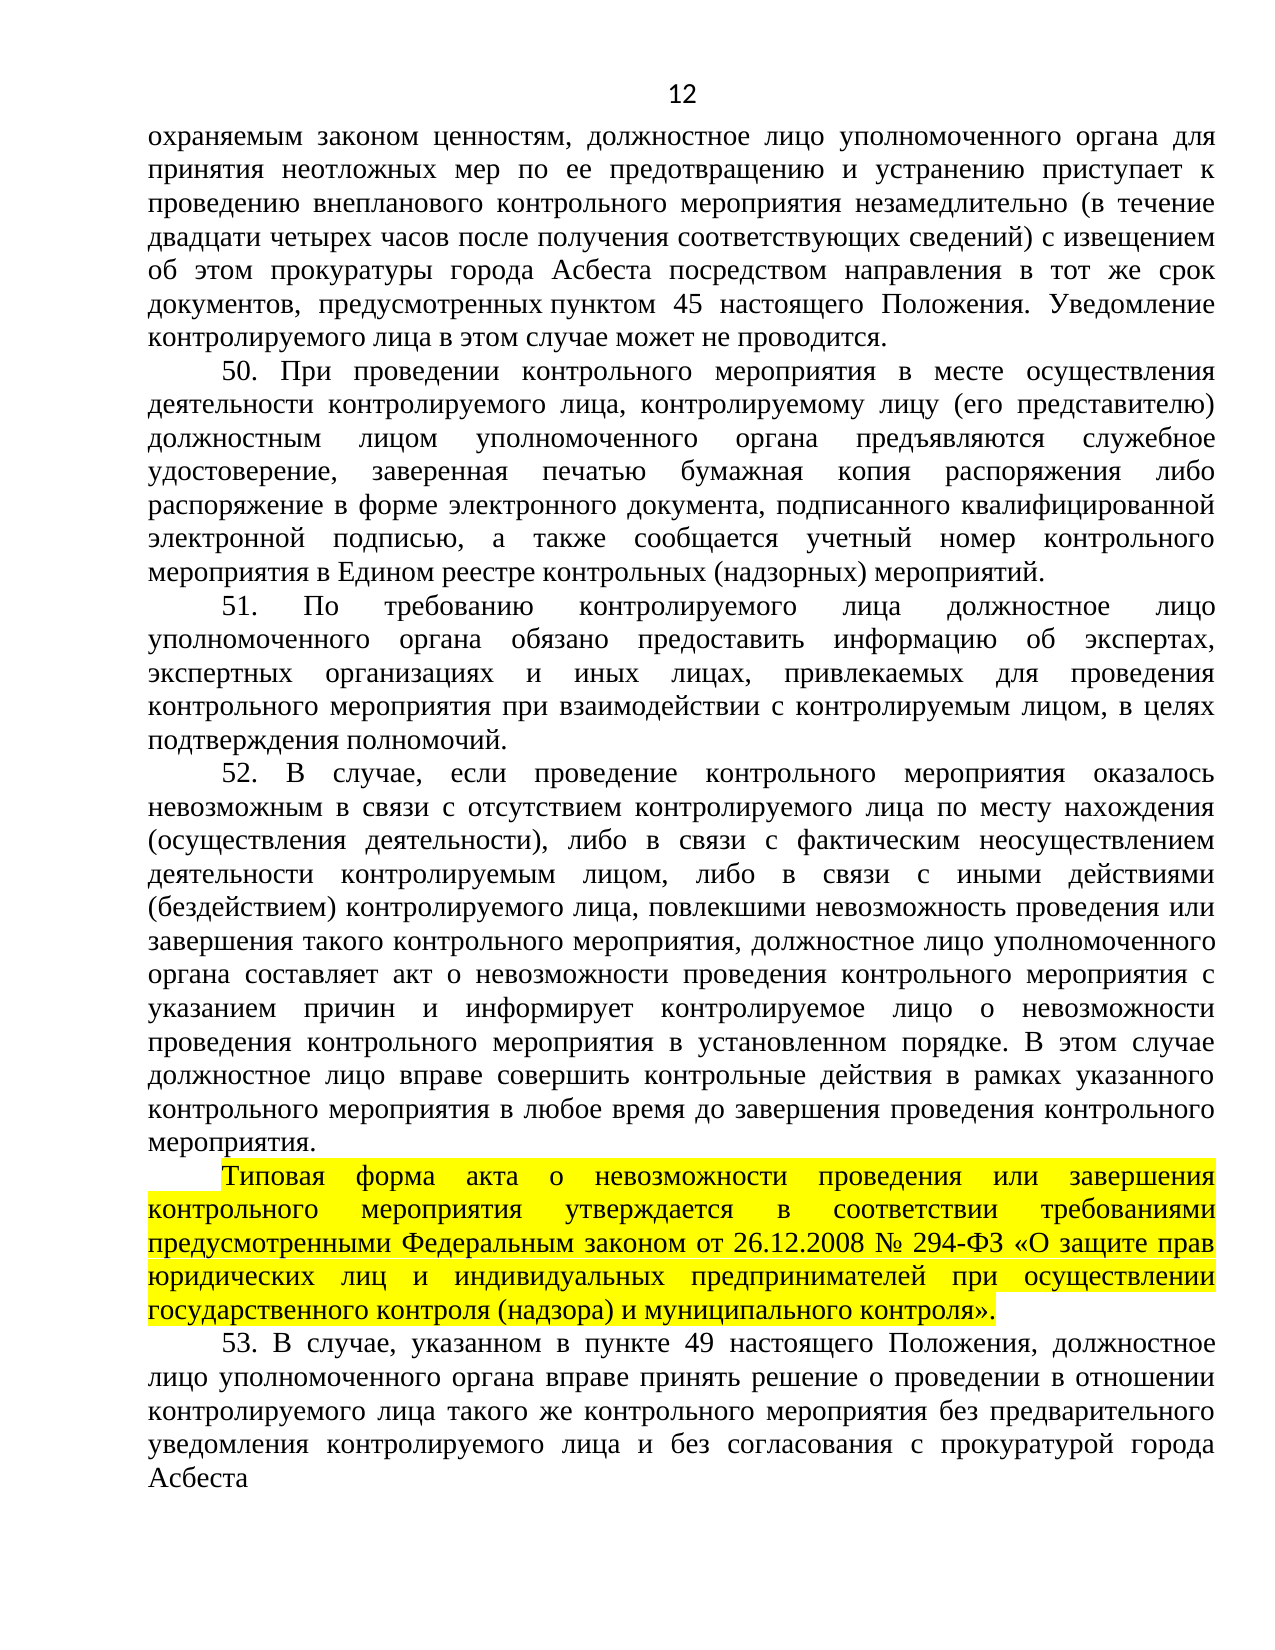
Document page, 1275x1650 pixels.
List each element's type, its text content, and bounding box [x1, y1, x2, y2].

text Типовая форма акта о невозможности проведения или завершения контрольного мероприятия утверждается в соответствии требованиями предусмотренными Федеральным законом от 26.12.2008 № 294-ФЗ «О защите прав юридических лиц и индивидуальных предпринимателей при осуществлении государственного контроля (надзора) и муниципального контроля». [148, 1158, 1216, 1326]
text 52. В случае, если проведение контрольного мероприятия оказалось невозможным в связи с отсутствием контролируемого лица по месту нахождения (осуществления деятельности), либо в связи с фактическим неосуществлением деятельности контролируемым лицом, либо в связи с иными действиями (бездействием) контролируемого лица, повлекшими невозможность проведения или завершения такого контрольного мероприятия, должностное лицо уполномоченного органа составляет акт о невозможности проведения контрольного мероприятия с указанием причин и информирует контролируемое лицо о невозможности проведения контрольного мероприятия в установленном порядке. В этом случае должностное лицо вправе совершить контрольные действия в рамках указанного контрольного мероприятия в любое время до завершения проведения контрольного мероприятия. [148, 755, 1216, 1158]
text 51. По требованию контролируемого лица должностное лицо уполномоченного органа обязано предоставить информацию об экспертах, экспертных организациях и иных лицах, привлекаемых для проведения контрольного мероприятия при взаимодействии с контролируемым лицом, в целях подтверждения полномочий. [148, 588, 1216, 755]
text 53. В случае, указанном в пункте 49 настоящего Положения, должностное лицо уполномоченного органа вправе принять решение о проведении в отношении контролируемого лица такого же контрольного мероприятия без предварительного уведомления контролируемого лица и без согласования с прокуратурой города Асбеста [148, 1326, 1216, 1493]
text 50. При проведении контрольного мероприятия в месте осуществления деятельности контролируемого лица, контролируемому лицу (его представителю) должностным лицом уполномоченного органа предъявляются служебное удостоверение, заверенная печатью бумажная копия распоряжения либо распоряжение в форме электронного документа, подписанного квалифицированной электронной подписью, а также сообщается учетный номер контрольного мероприятия в Едином реестре контрольных (надзорных) мероприятий. [148, 353, 1216, 588]
text охраняемым законом ценностям, должностное лицо уполномоченного органа для принятия неотложных мер по ее предотвращению и устранению приступает к проведению внепланового контрольного мероприятия незамедлительно (в течение двадцати четырех часов после получения соответствующих сведений) с извещением об этом прокуратуры города Асбеста посредством направления в тот же срок документов, предусмотренных пунктом 45 настоящего Положения. Уведомление контролируемого лица в этом случае может не проводится. [148, 118, 1216, 353]
